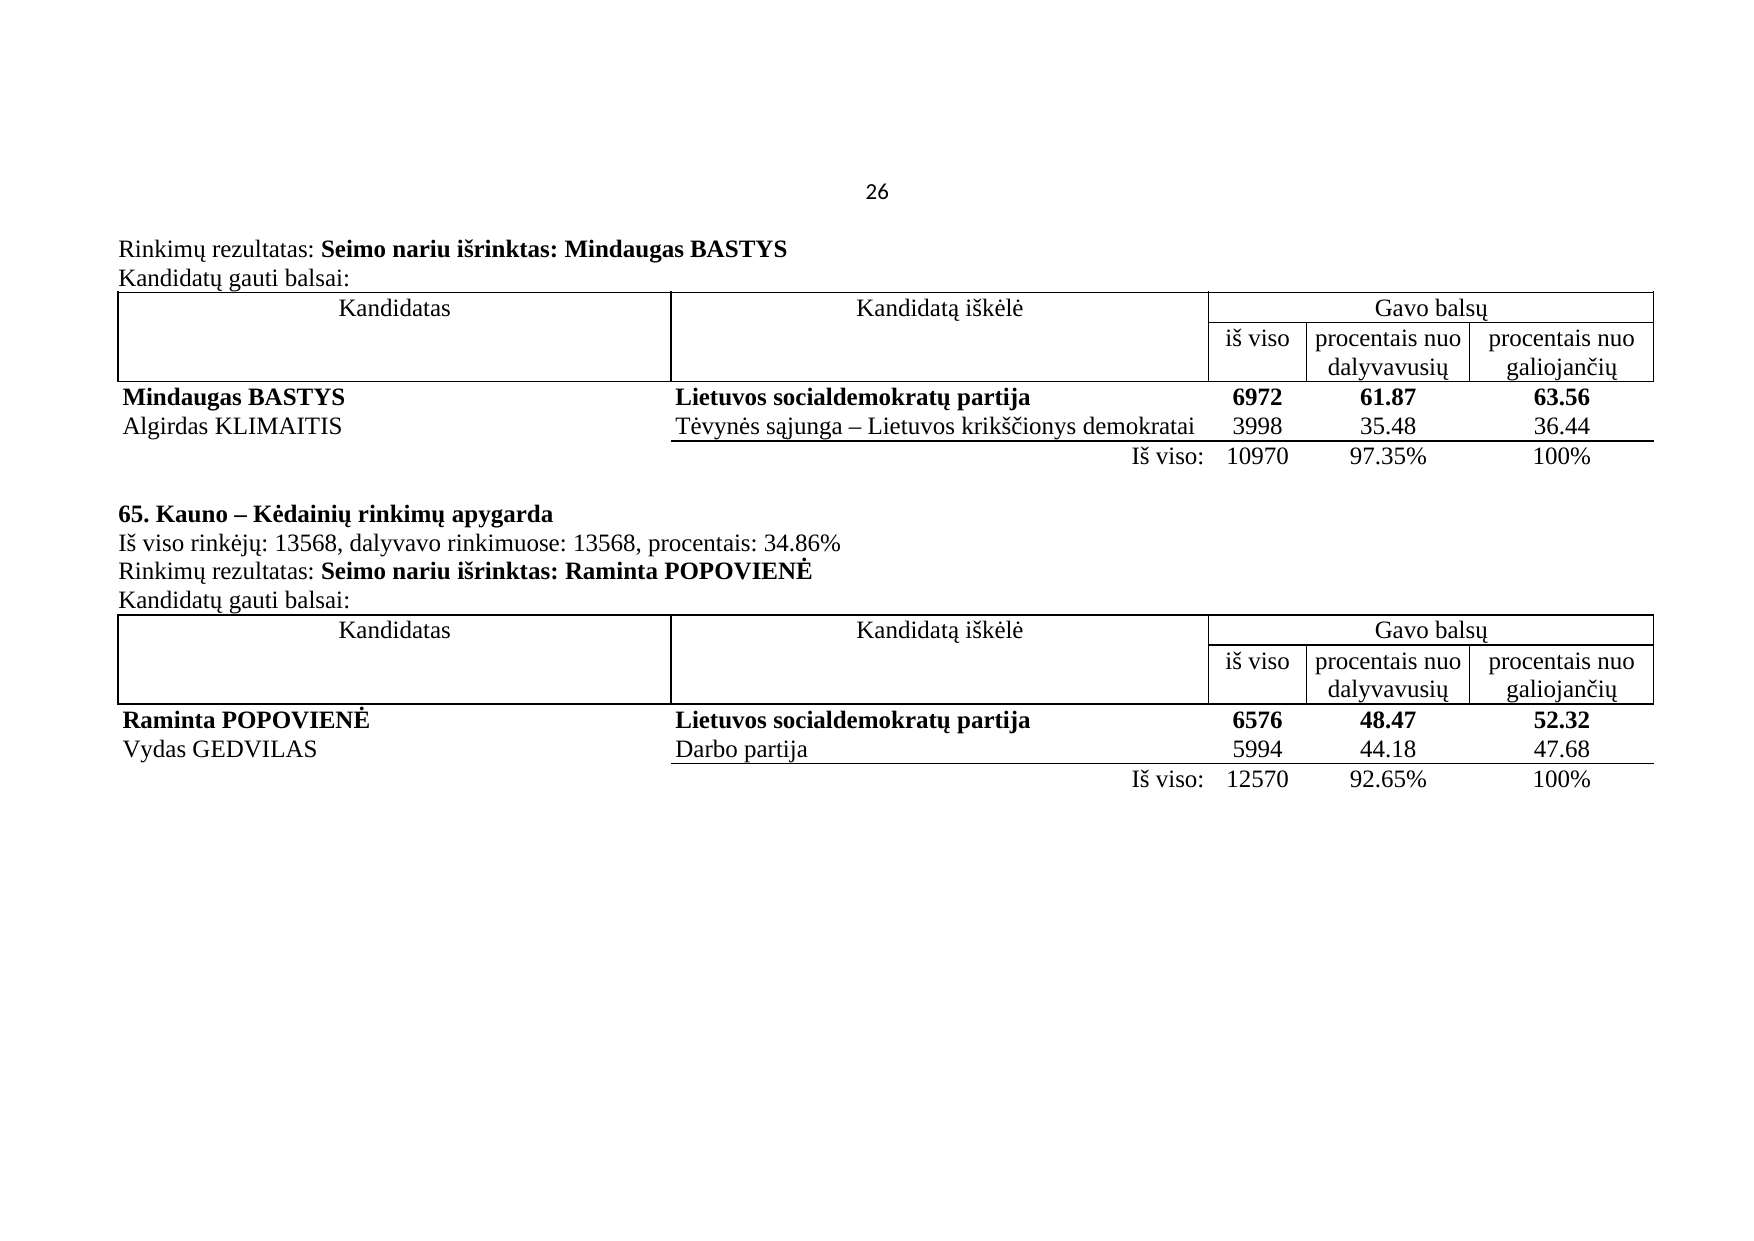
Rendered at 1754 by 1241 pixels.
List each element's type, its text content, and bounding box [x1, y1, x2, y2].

text Iš viso rinkėjų: 13568, dalyvavo rinkimuose: 13568, procentais: 34.86% [118, 528, 1636, 556]
table_header Kandidatas [119, 293, 670, 381]
table_header Gavo balsų [1209, 293, 1653, 322]
table_cell 36.44 [1470, 411, 1653, 440]
table_cell 35.48 [1306, 411, 1469, 440]
table_cell 92.65% [1306, 764, 1469, 793]
table_cell iš viso [1209, 323, 1306, 381]
table_header Kandidatas [119, 616, 670, 703]
table_cell Algirdas KLIMAITIS [118, 411, 671, 440]
table_cell 3998 [1209, 411, 1306, 440]
text Kandidatų gauti balsai: [118, 263, 1636, 291]
table_cell Tėvynės sąjunga – Lietuvos krikščionys demokratai [671, 411, 1208, 440]
text Rinkimų rezultatas: Seimo nariu išrinktas: Mindaugas BASTYS [118, 234, 1636, 263]
table_cell Darbo partija [671, 734, 1208, 762]
text Rinkimų rezultatas: Seimo nariu išrinktas: Raminta POPOVIENĖ [118, 556, 1636, 585]
table_cell 52.32 [1470, 705, 1653, 734]
table_cell 100% [1470, 764, 1653, 793]
table_cell 97.35% [1306, 442, 1469, 470]
table_cell iš viso [1209, 646, 1306, 703]
table_cell [118, 763, 671, 793]
text 65. Kauno – Kėdainių rinkimų apygarda [118, 499, 1636, 528]
table_cell 12570 [1209, 764, 1306, 793]
table_cell 48.47 [1306, 705, 1469, 734]
table_cell 5994 [1209, 734, 1306, 762]
table_cell Raminta POPOVIENĖ [118, 705, 671, 734]
table_cell procentais nuo galiojančių [1470, 323, 1653, 381]
table_cell Mindaugas BASTYS [118, 382, 671, 411]
table_cell procentais nuo dalyvavusių [1307, 323, 1469, 381]
table_cell Iš viso: [671, 442, 1208, 470]
table_cell 6972 [1209, 382, 1306, 411]
table_cell [118, 440, 671, 470]
table_cell Vydas GEDVILAS [118, 734, 671, 762]
table_cell Lietuvos socialdemokratų partija [671, 382, 1208, 411]
table_cell procentais nuo dalyvavusių [1307, 646, 1469, 703]
table_cell 10970 [1209, 442, 1306, 470]
table_cell 6576 [1209, 705, 1306, 734]
table_cell 47.68 [1470, 734, 1653, 762]
text Kandidatų gauti balsai: [118, 585, 1636, 614]
table_cell 63.56 [1470, 382, 1653, 411]
table_cell 100% [1470, 442, 1653, 470]
table_header Gavo balsų [1209, 616, 1653, 644]
table_cell Iš viso: [671, 764, 1208, 793]
table_cell 61.87 [1306, 382, 1469, 411]
table_cell Lietuvos socialdemokratų partija [671, 705, 1208, 734]
table_cell procentais nuo galiojančių [1470, 646, 1653, 703]
table_cell 44.18 [1306, 734, 1469, 762]
table_header Kandidatą iškėlė [672, 293, 1208, 381]
table_header Kandidatą iškėlė [672, 616, 1208, 703]
